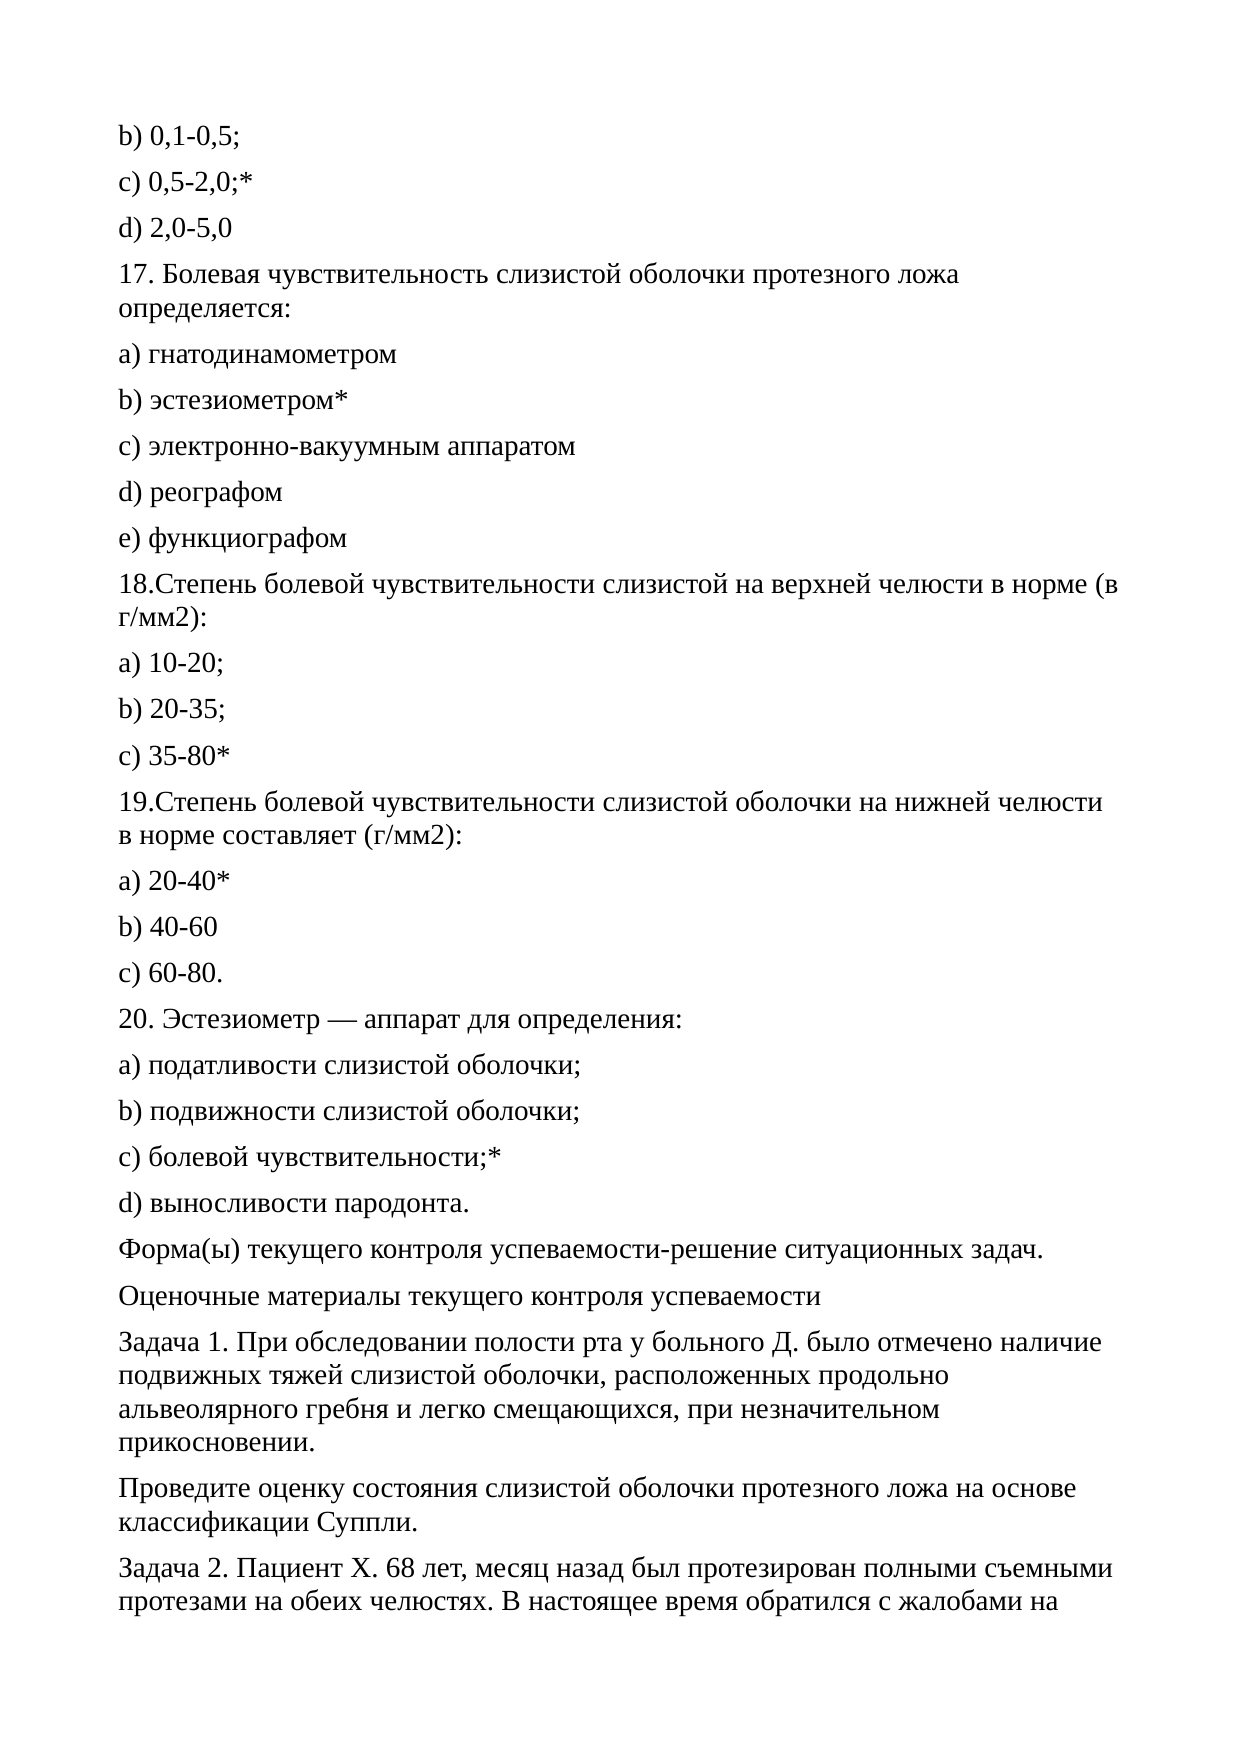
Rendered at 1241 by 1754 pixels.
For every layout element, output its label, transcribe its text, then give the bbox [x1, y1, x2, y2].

text e) функциографом [118, 520, 1122, 553]
text 18.Степень болевой чувствительности слизистой на верхней челюсти в норме (в г/мм2): [118, 566, 1122, 633]
text Проведите оценку состояния слизистой оболочки протезного ложа на основе классификации Суппли. [118, 1470, 1122, 1537]
text d) реографом [118, 474, 1122, 507]
text a) 20-40* [118, 863, 1122, 897]
text Задача 2. Пациент X. 68 лет, месяц назад был протезирован полными съемными протезами на обеих челюстях. В настоящее время обратился с жалобами на [118, 1550, 1122, 1617]
text b) 40-60 [118, 909, 1122, 943]
text a) 10-20; [118, 646, 1122, 679]
text Задача 1. При обследовании полости рта у больного Д. было отмечено наличие подвижных тяжей слизистой оболочки, расположенных продольно альвеолярного гребня и легко смещающихся, при незначительном прикосновении. [118, 1324, 1122, 1458]
text 17. Болевая чувствительность слизистой оболочки протезного ложа определяется: [118, 256, 1122, 323]
text c) электронно-вакуумным аппаратом [118, 428, 1122, 461]
text c) 35-80* [118, 738, 1122, 771]
text b) подвижности слизистой оболочки; [118, 1093, 1122, 1127]
text Форма(ы) текущего контроля успеваемости-решение ситуационных задач. [118, 1232, 1122, 1265]
text b) 20-35; [118, 692, 1122, 725]
text 19.Степень болевой чувствительности слизистой оболочки на нижней челюсти в норме составляет (г/мм2): [118, 784, 1122, 851]
text c) 60-80. [118, 955, 1122, 989]
text a) податливости слизистой оболочки; [118, 1047, 1122, 1081]
text c) болевой чувствительности;* [118, 1139, 1122, 1173]
text Оценочные материалы текущего контроля успеваемости [118, 1278, 1122, 1311]
text a) гнатодинамометром [118, 336, 1122, 369]
text b) эстезиометром* [118, 382, 1122, 415]
text d) 2,0-5,0 [118, 210, 1122, 244]
text c) 0,5-2,0;* [118, 164, 1122, 198]
text d) выносливости пародонта. [118, 1186, 1122, 1219]
text 20. Эстезиометр — аппарат для определения: [118, 1001, 1122, 1035]
text b) 0,1-0,5; [118, 118, 1122, 152]
